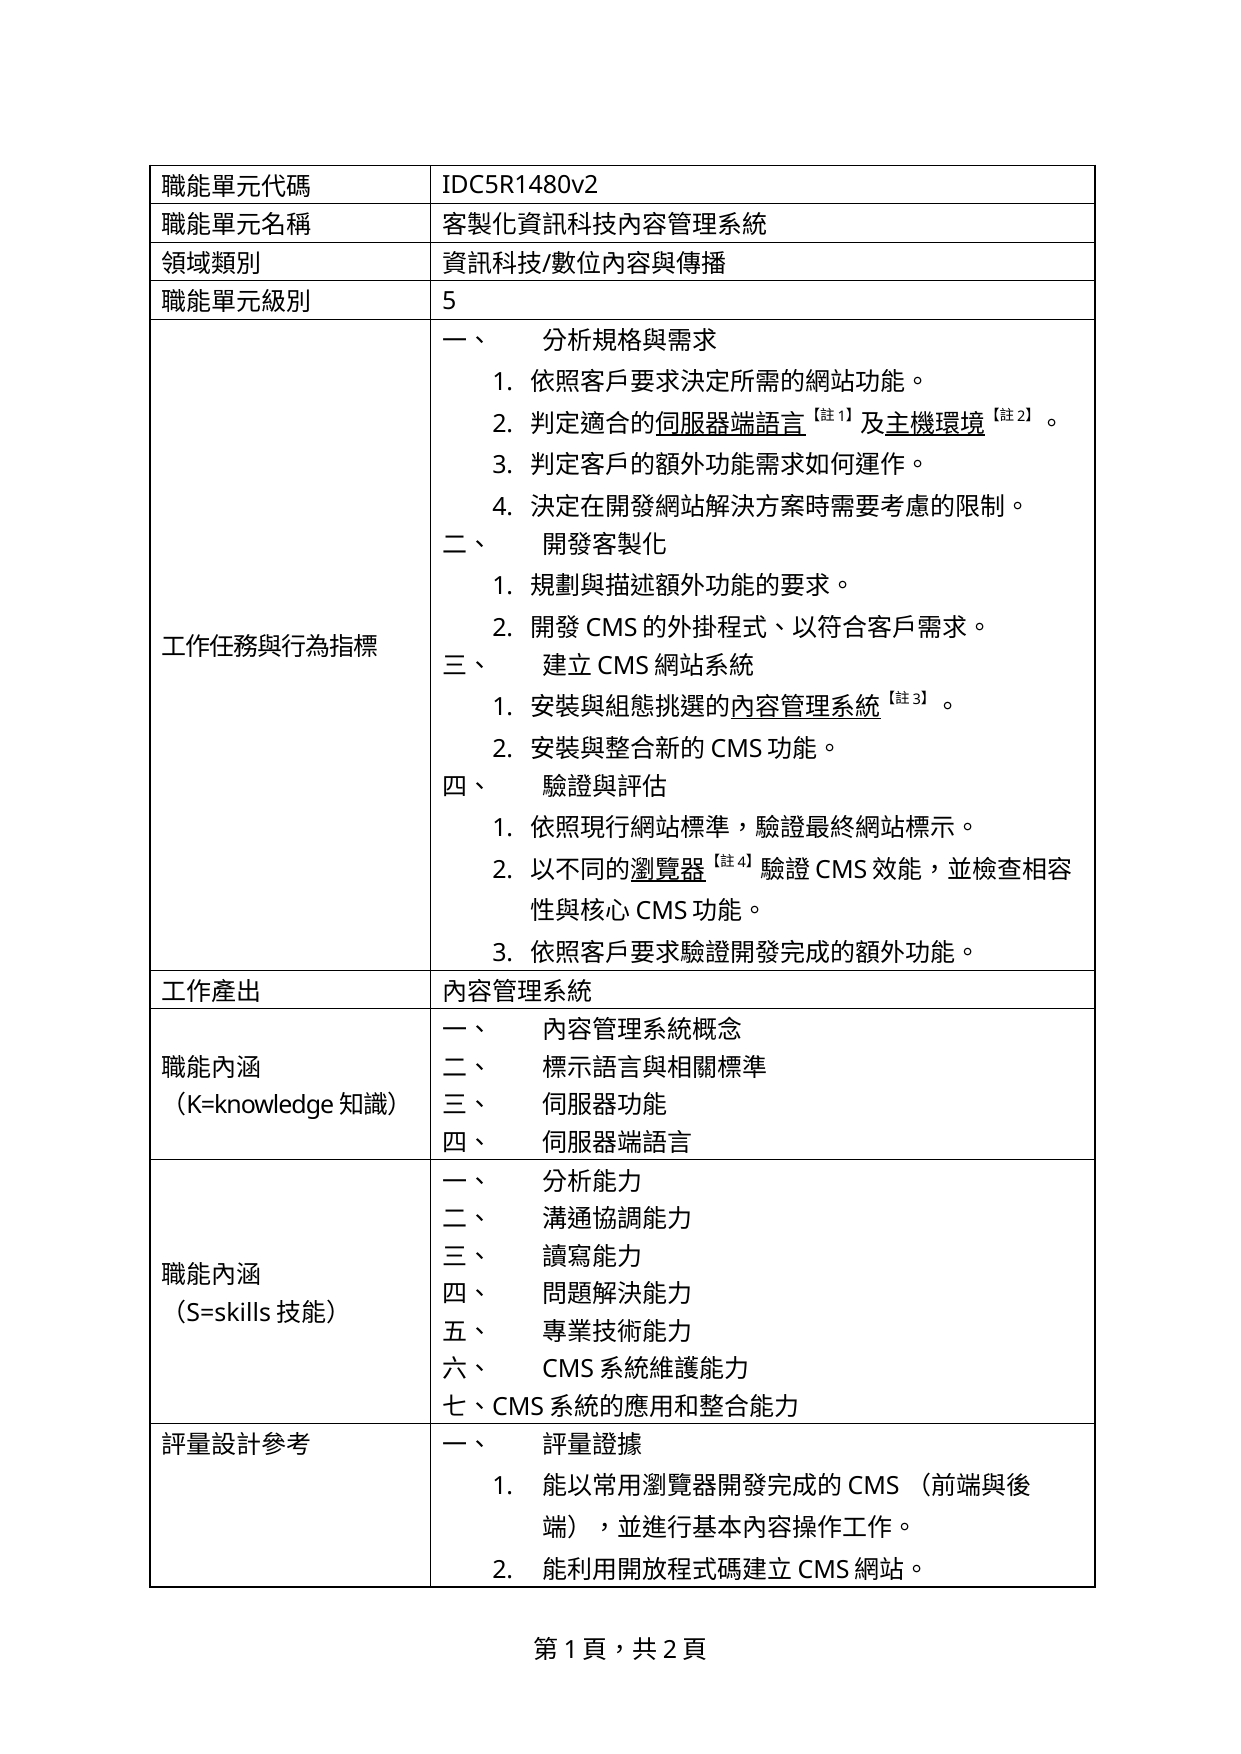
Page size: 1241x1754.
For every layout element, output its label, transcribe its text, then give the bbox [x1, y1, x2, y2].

table_cell 分析規格與需求 依照客戶要求決定所需的網站功能。 判定適合的伺服器端語言【註1】及主機環境【註2】。 判定客戶的額外功能需求如何運作。 決定在開發網站解決方案時需要考慮的限制。 開發客製化 規劃與描述額外功能的要求。 開發CMS的外掛程式、以符合客戶需求。 建立CMS網站系統 安裝與組態挑選的內容管理系統【註3】。 安裝與整合新的CMS功能。 驗證與評估 依照現行網站標準，驗證最終網站標示。 以不同的瀏覽器【註4】驗證CMS效能，並檢查相容性與核心CMS功能。 依照客戶要求驗證開發完成的額外功能。 [431, 320, 1094, 970]
table_cell 客製化資訊科技內容管理系統 [431, 204, 1094, 242]
table_cell 職能內涵 （S=skills技能） [151, 1160, 430, 1423]
table_cell 職能單元級別 [151, 281, 430, 319]
table_cell 5 [431, 281, 1094, 319]
table_cell 評量證據 能以常用瀏覽器開發完成的CMS （前端與後端），並進行基本內容操作工作。 能利用開放程式碼建立CMS網站。 能依照現行程式設計與安全性標準，進行內容管理。 能依照全球資訊網協會設立標準驗證前端標示程式碼正確性。 評量情境與資源 客戶要求與內容。 文字編輯器。 各種瀏覽器。 網際網路。 針對有特殊需求人士修改的設備。 評量方法 口頭或書面提問受評者有關CMS系統的知識。 評量受評者所提交客製化的CMS系統。 [431, 1424, 1094, 1586]
table_cell 內容管理系統概念 標示語言與相關標準 伺服器功能 伺服器端語言 [431, 1009, 1094, 1159]
table_cell 職能內涵 （K=knowledge知識） [151, 1009, 430, 1159]
table_cell 工作任務與行為指標 [151, 320, 430, 970]
table_cell 分析能力 溝通協調能力 讀寫能力 問題解決能力 專業技術能力 CMS系統維護能力 七、CMS系統的應用和整合能力 [431, 1160, 1094, 1423]
table_header 職能單元代碼 [151, 166, 430, 203]
table_cell 職能單元名稱 [151, 204, 430, 242]
table_cell 資訊科技/數位內容與傳播 [431, 243, 1094, 280]
table_cell 評量設計參考 [151, 1424, 430, 1586]
table_cell 工作產出 [151, 971, 430, 1008]
table_cell 領域類別 [151, 243, 430, 280]
table_cell 內容管理系統 [431, 971, 1094, 1008]
table_header IDC5R1480v2 [431, 166, 1094, 203]
